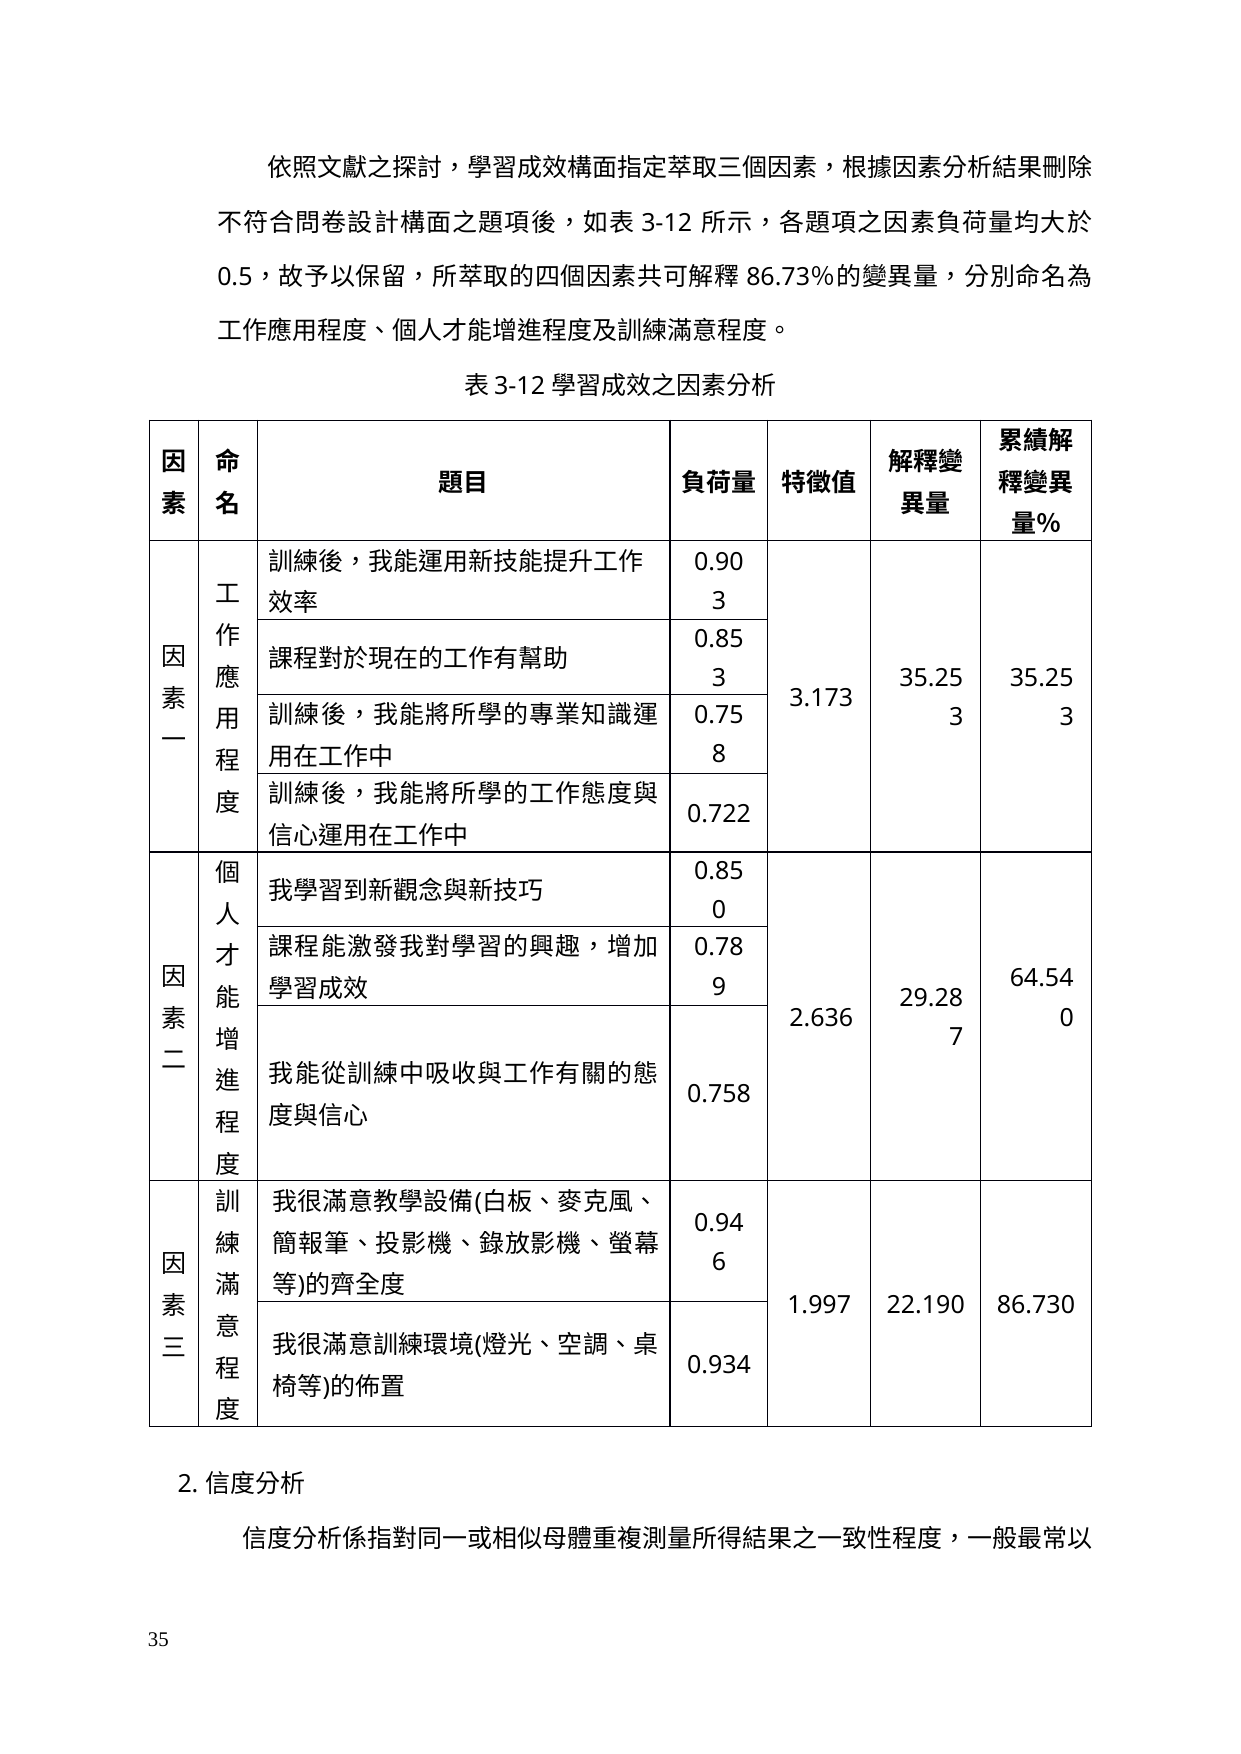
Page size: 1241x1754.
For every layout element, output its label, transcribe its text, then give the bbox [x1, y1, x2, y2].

table_cell 我很滿意教學設備(白板、麥克風、簡報筆、投影機、錄放影機、螢幕等)的齊全度 [258, 1181, 669, 1301]
table_cell 35.253 [871, 541, 980, 851]
table_cell 0.758 [671, 695, 767, 772]
table_cell 86.730 [981, 1181, 1091, 1426]
text 信度分析係指對同一或相似母體重複測量所得結果之一致性程度，一般最常以Cronbach’s α係數來衡量同一構念下各項目間的一致性。信度係數愈高，表示同一構念下之各問項間的內部一致性愈高。一般而言，α值若介於0.35 至0.7 之間，為可接受的範圍；若α值高於0.7，則表示信度相當高。本研究將所有構面皆進行信度分析，以審視本研究變數之問項設計是否具備內部一致性。而本研究問卷信度檢定的結果，刪除信度過低之題項後，分析如表3-13所示。 [192, 1518, 1092, 1554]
table_cell 個人才能增進程度 [199, 853, 257, 1180]
table_cell 3.173 [768, 541, 870, 851]
table_cell 0.850 [671, 853, 767, 926]
table_cell 0.758 [671, 1006, 767, 1180]
table_cell 0.946 [671, 1181, 767, 1301]
table_cell 訓練後，我能運用新技能提升工作效率 [258, 541, 669, 619]
table_cell 因素三 [150, 1181, 198, 1426]
table_cell 課程能激發我對學習的興趣，增加學習成效 [258, 927, 669, 1004]
table_header 題目 [258, 421, 669, 540]
table_cell 29.287 [871, 853, 980, 1180]
text 表3-12 學習成效之因素分析 [148, 365, 1092, 401]
text 依照文獻之探討，學習成效構面指定萃取三個因素，根據因素分析結果刪除不符合問卷設計構面之題項後，如表3-12 所示，各題項之因素負荷量均大於0.5，故予以保留，所萃取的四個因素共可解釋86.73％的變異量，分別命名為工作應用程度、個人才能增進程度及訓練滿意程度。 [217, 148, 1092, 347]
table_cell 2.636 [768, 853, 870, 1180]
table_cell 0.789 [671, 927, 767, 1004]
table_cell 0.903 [671, 541, 767, 619]
table_cell 課程對於現在的工作有幫助 [258, 620, 669, 693]
table_cell 0.722 [671, 774, 767, 851]
table_header 命名 [199, 421, 257, 540]
table_cell 0.934 [671, 1302, 767, 1426]
table_header 特徵值 [768, 421, 870, 540]
table_cell 0.853 [671, 620, 767, 693]
table_header 解釋變異量 [871, 421, 980, 540]
table_cell 訓練滿意程度 [199, 1181, 257, 1426]
table_cell 訓練後，我能將所學的工作態度與信心運用在工作中 [258, 774, 669, 851]
table_cell 64.540 [981, 853, 1091, 1180]
table_cell 工作應用程度 [199, 541, 257, 851]
table_header 負荷量 [671, 421, 767, 540]
table_header 累績解 釋變異 量％ [981, 421, 1091, 540]
table_cell 我能從訓練中吸收與工作有關的態度與信心 [258, 1006, 669, 1180]
table_cell 我學習到新觀念與新技巧 [258, 853, 669, 926]
table_cell 訓練後，我能將所學的專業知識運用在工作中 [258, 695, 669, 772]
table_cell 因素一 [150, 541, 198, 851]
table_cell 因素二 [150, 853, 198, 1180]
table_cell 我很滿意訓練環境(燈光、空調、桌椅等)的佈置 [258, 1302, 669, 1426]
table_cell 22.190 [871, 1181, 980, 1426]
text 2. 信度分析 [177, 1464, 1092, 1500]
table_cell 1.997 [768, 1181, 870, 1426]
table_header 因素 [150, 421, 198, 540]
table_cell 35.253 [981, 541, 1091, 851]
